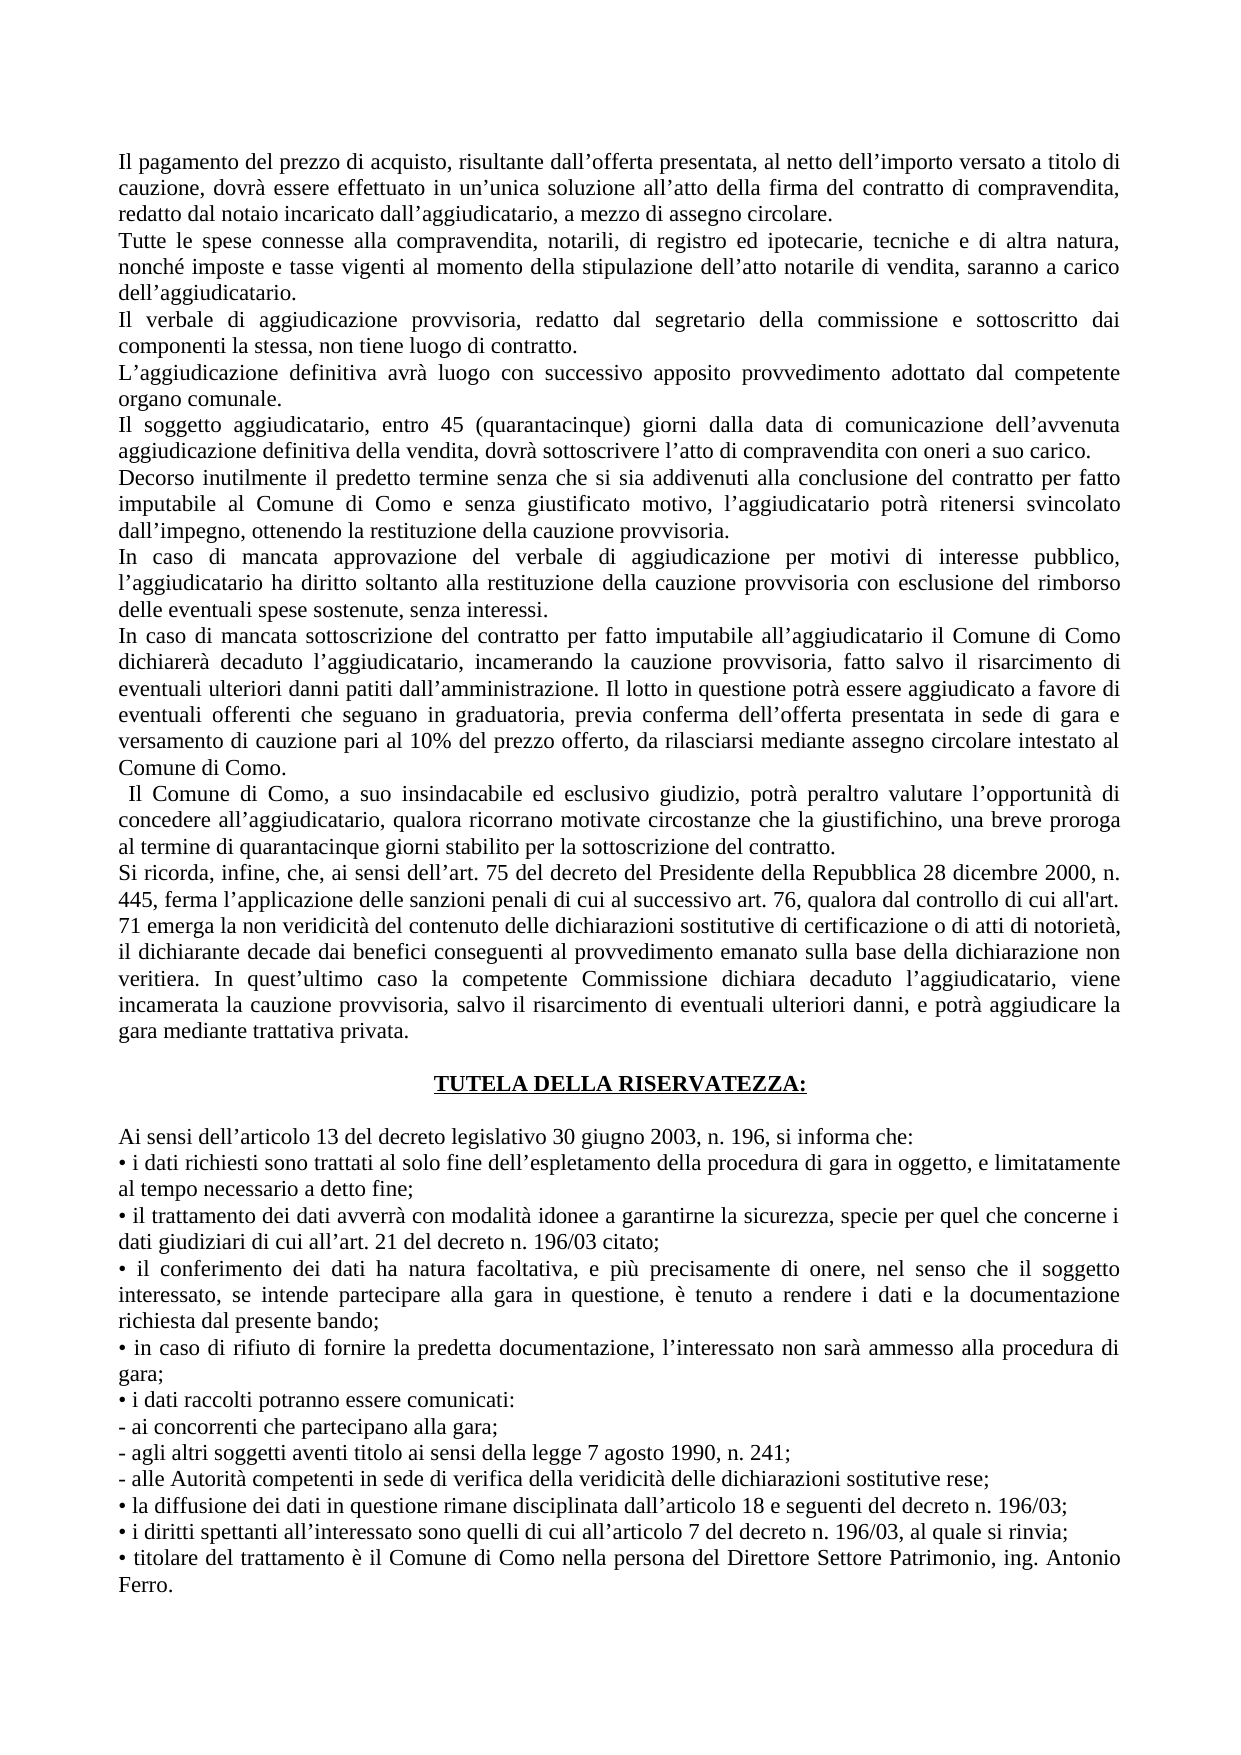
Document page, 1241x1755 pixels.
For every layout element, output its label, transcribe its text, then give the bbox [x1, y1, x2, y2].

text • i dati richiesti sono trattati al solo fine dell’espletamento della procedura di gara in oggetto, e limitatamente al tempo necessario a detto fine; [118, 1149, 1122, 1202]
text • la diffusione dei dati in questione rimane disciplinata dall’articolo 18 e seguenti del decreto n. 196/03; [118, 1492, 1122, 1518]
text - alle Autorità competenti in sede di verifica della veridicità delle dichiarazioni sostitutive rese; [118, 1465, 1122, 1492]
text Il Comune di Como, a suo insindacabile ed esclusivo giudizio, potrà peraltro valutare l’opportunità di concedere all’aggiudicatario, qualora ricorrano motivate circostanze che la giustifichino, una breve proroga al termine di quarantacinque giorni stabilito per la sottoscrizione del contratto. [118, 780, 1122, 859]
text • il conferimento dei dati ha natura facoltativa, e più precisamente di onere, nel senso che il soggetto interessato, se intende partecipare alla gara in questione, è tenuto a rendere i dati e la documentazione richiesta dal presente bando; [118, 1254, 1122, 1334]
text Ai sensi dell’articolo 13 del decreto legislativo 30 giugno 2003, n. 196, si informa che: [118, 1123, 1122, 1149]
text - agli altri soggetti aventi titolo ai sensi della legge 7 agosto 1990, n. 241; [118, 1439, 1122, 1465]
text In caso di mancata sottoscrizione del contratto per fatto imputabile all’aggiudicatario il Comune di Como dichiarerà decaduto l’aggiudicatario, incamerando la cauzione provvisoria, fatto salvo il risarcimento di eventuali ulteriori danni patiti dall’amministrazione. Il lotto in questione potrà essere aggiudicato a favore di eventuali offerenti che seguano in graduatoria, previa conferma dell’offerta presentata in sede di gara e versamento di cauzione pari al 10% del prezzo offerto, da rilasciarsi mediante assegno circolare intestato al Comune di Como. [118, 622, 1122, 780]
text Decorso inutilmente il predetto termine senza che si sia addivenuti alla conclusione del contratto per fatto imputabile al Comune di Como e senza giustificato motivo, l’aggiudicatario potrà ritenersi svincolato dall’impegno, ottenendo la restituzione della cauzione provvisoria. [118, 464, 1122, 543]
text Il verbale di aggiudicazione provvisoria, redatto dal segretario della commissione e sottoscritto dai componenti la stessa, non tiene luogo di contratto. [118, 306, 1122, 358]
text In caso di mancata approvazione del verbale di aggiudicazione per motivi di interesse pubblico, l’aggiudicatario ha diritto soltanto alla restituzione della cauzione provvisoria con esclusione del rimborso delle eventuali spese sostenute, senza interessi. [118, 543, 1122, 622]
text Il soggetto aggiudicatario, entro 45 (quarantacinque) giorni dalla data di comunicazione dell’avvenuta aggiudicazione definitiva della vendita, dovrà sottoscrivere l’atto di compravendita con oneri a suo carico. [118, 411, 1122, 464]
text - ai concorrenti che partecipano alla gara; [118, 1413, 1122, 1439]
text • il trattamento dei dati avverrà con modalità idonee a garantirne la sicurezza, specie per quel che concerne i dati giudiziari di cui all’art. 21 del decreto n. 196/03 citato; [118, 1202, 1122, 1254]
text • in caso di rifiuto di fornire la predetta documentazione, l’interessato non sarà ammesso alla procedura di gara; [118, 1334, 1122, 1386]
text Il pagamento del prezzo di acquisto, risultante dall’offerta presentata, al netto dell’importo versato a titolo di cauzione, dovrà essere effettuato in un’unica soluzione all’atto della firma del contratto di compravendita, redatto dal notaio incaricato dall’aggiudicatario, a mezzo di assegno circolare. [118, 148, 1122, 227]
text TUTELA DELLA RISERVATEZZA: [118, 1070, 1122, 1096]
text • i diritti spettanti all’interessato sono quelli di cui all’articolo 7 del decreto n. 196/03, al quale si rinvia; [118, 1518, 1122, 1544]
text • i dati raccolti potranno essere comunicati: [118, 1386, 1122, 1413]
text Si ricorda, infine, che, ai sensi dell’art. 75 del decreto del Presidente della Repubblica 28 dicembre 2000, n. 445, ferma l’applicazione delle sanzioni penali di cui al successivo art. 76, qualora dal controllo di cui all'art. 71 emerga la non veridicità del contenuto delle dichiarazioni sostitutive di certificazione o di atti di notorietà, il dichiarante decade dai benefici conseguenti al provvedimento emanato sulla base della dichiarazione non veritiera. In quest’ultimo caso la competente Commissione dichiara decaduto l’aggiudicatario, viene incamerata la cauzione provvisoria, salvo il risarcimento di eventuali ulteriori danni, e potrà aggiudicare la gara mediante trattativa privata. [118, 859, 1122, 1044]
text Tutte le spese connesse alla compravendita, notarili, di registro ed ipotecarie, tecniche e di altra natura, nonché imposte e tasse vigenti al momento della stipulazione dell’atto notarile di vendita, saranno a carico dell’aggiudicatario. [118, 227, 1122, 306]
text L’aggiudicazione definitiva avrà luogo con successivo apposito provvedimento adottato dal competente organo comunale. [118, 358, 1122, 411]
text • titolare del trattamento è il Comune di Como nella persona del Direttore Settore Patrimonio, ing. Antonio Ferro. [118, 1544, 1122, 1597]
